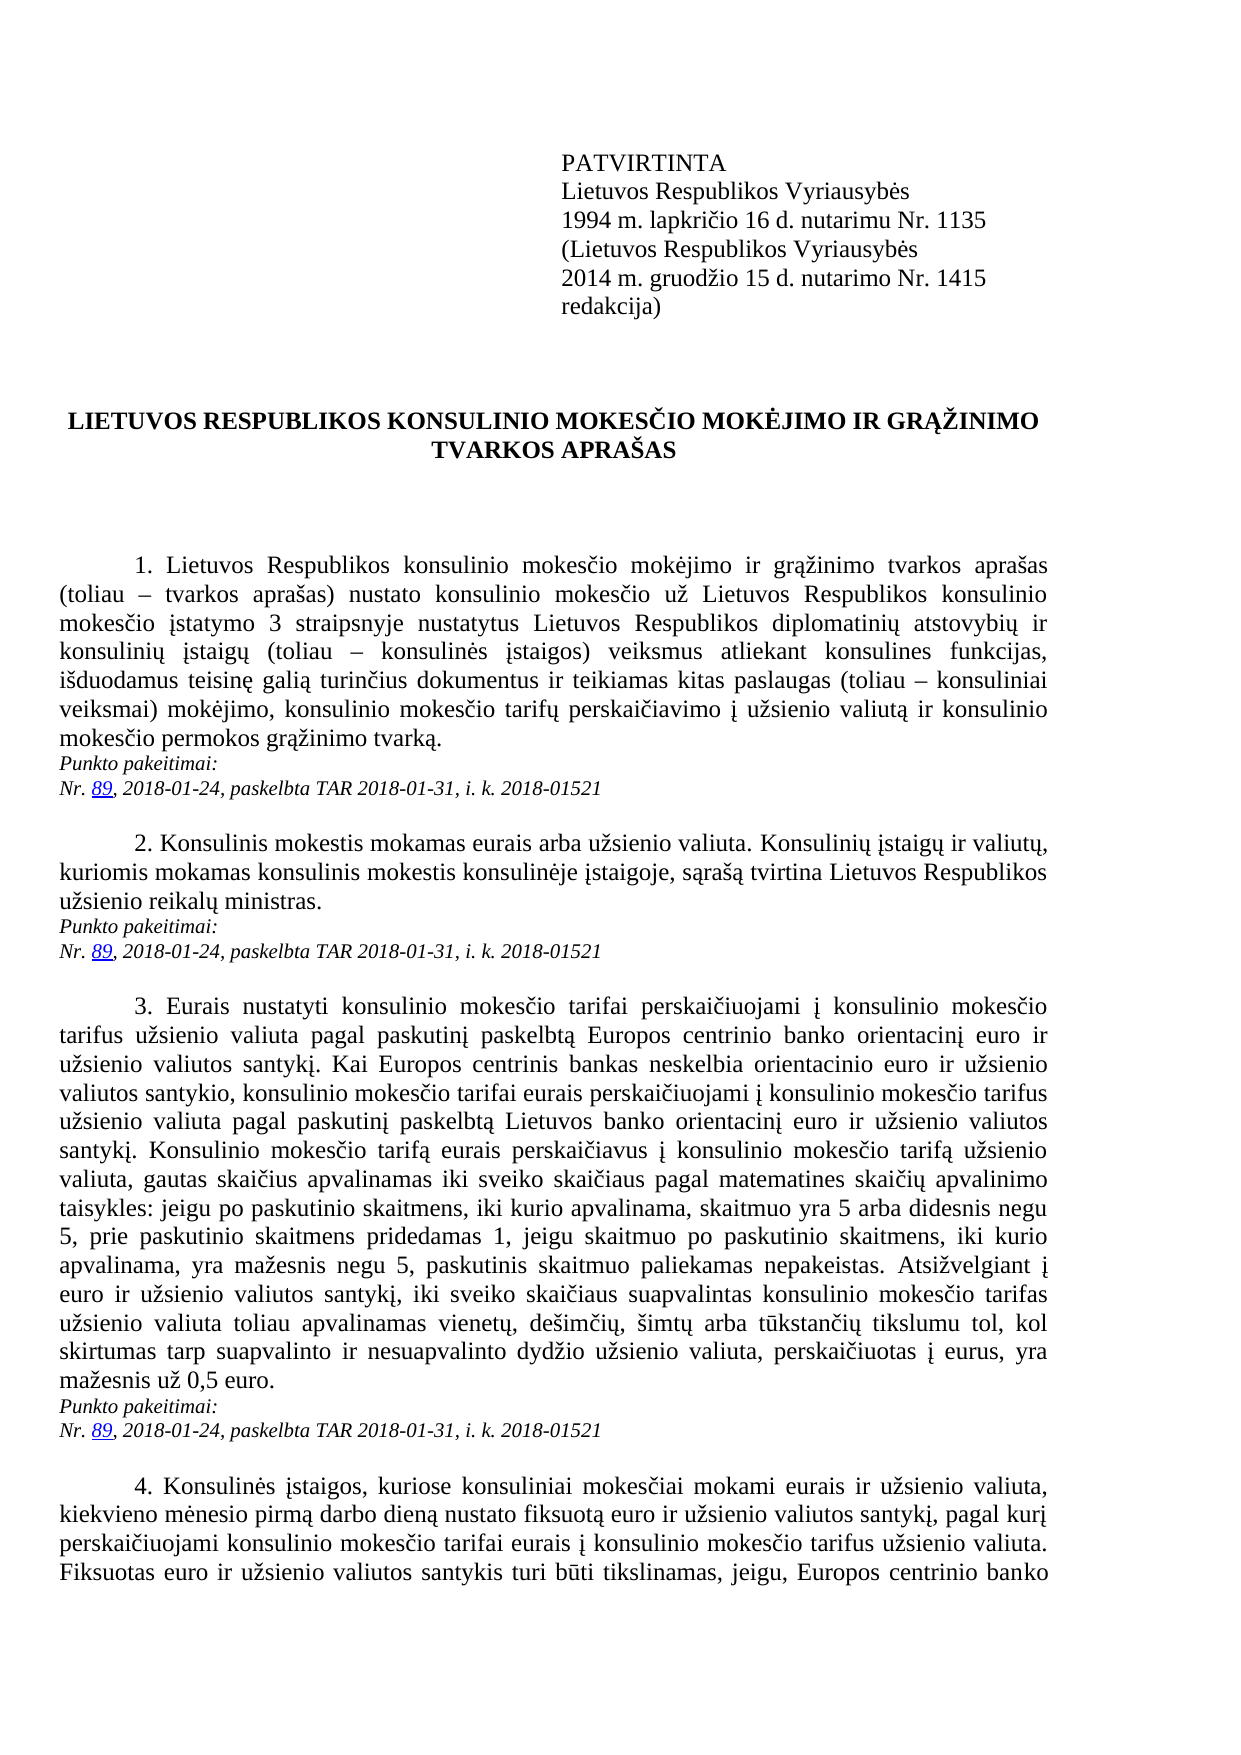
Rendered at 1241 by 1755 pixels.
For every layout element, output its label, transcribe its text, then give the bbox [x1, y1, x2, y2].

text Nr. 89, 2018-01-24, paskelbta TAR 2018-01-31, i. k. 2018-01521 [59, 938, 1048, 963]
text Punkto pakeitimai: [59, 1394, 1048, 1418]
text 4. Konsulinės įstaigos, kuriose konsuliniai mokesčiai mokami eurais ir užsienio valiuta, kiekvieno mėnesio pirmą darbo dieną nustato fiksuotą euro ir užsienio valiutos santykį, pagal kurį perskaičiuojami konsulinio mokesčio tarifai eurais į konsulinio mokesčio tarifus užsienio valiuta. Fiksuotas euro ir užsienio valiutos santykis turi būti tikslinamas, jeigu, Europos centrinio banko [59, 1471, 1048, 1586]
text LIETUVOS RESPUBLIKOS KONSULINIO MOKESČIO MOKĖJIMO IR GRĄŽINIMO TVARKOS APRAŠAS [59, 406, 1048, 464]
text Punkto pakeitimai: [59, 914, 1048, 938]
text Nr. 89, 2018-01-24, paskelbta TAR 2018-01-31, i. k. 2018-01521 [59, 775, 1048, 799]
text 1. Lietuvos Respublikos konsulinio mokesčio mokėjimo ir grąžinimo tvarkos aprašas (toliau – tvarkos aprašas) nustato konsulinio mokesčio už Lietuvos Respublikos konsulinio mokesčio įstatymo 3 straipsnyje nustatytus Lietuvos Respublikos diplomatinių atstovybių ir konsulinių įstaigų (toliau – konsulinės įstaigos) veiksmus atliekant konsulines funkcijas, išduodamus teisinę galią turinčius dokumentus ir teikiamas kitas paslaugas (toliau – konsuliniai veiksmai) mokėjimo, konsulinio mokesčio tarifų perskaičiavimo į užsienio valiutą ir konsulinio mokesčio permokos grąžinimo tvarką. [59, 550, 1048, 751]
text 3. Eurais nustatyti konsulinio mokesčio tarifai perskaičiuojami į konsulinio mokesčio tarifus užsienio valiuta pagal paskutinį paskelbtą Europos centrinio banko orientacinį euro ir užsienio valiutos santykį. Kai Europos centrinis bankas neskelbia orientacinio euro ir užsienio valiutos santykio, konsulinio mokesčio tarifai eurais perskaičiuojami į konsulinio mokesčio tarifus užsienio valiuta pagal paskutinį paskelbtą Lietuvos banko orientacinį euro ir užsienio valiutos santykį. Konsulinio mokesčio tarifą eurais perskaičiavus į konsulinio mokesčio tarifą užsienio valiuta, gautas skaičius apvalinamas iki sveiko skaičiaus pagal matematines skaičių apvalinimo taisykles: jeigu po paskutinio skaitmens, iki kurio apvalinama, skaitmuo yra 5 arba didesnis negu 5, prie paskutinio skaitmens pridedamas 1, jeigu skaitmuo po paskutinio skaitmens, iki kurio apvalinama, yra mažesnis negu 5, paskutinis skaitmuo paliekamas nepakeistas. Atsižvelgiant į euro ir užsienio valiutos santykį, iki sveiko skaičiaus suapvalintas konsulinio mokesčio tarifas užsienio valiuta toliau apvalinamas vienetų, dešimčių, šimtų arba tūkstančių tikslumu tol, kol skirtumas tarp suapvalinto ir nesuapvalinto dydžio užsienio valiuta, perskaičiuotas į eurus, yra mažesnis už 0,5 euro. [59, 991, 1048, 1394]
text Punkto pakeitimai: [59, 751, 1048, 775]
text PATVIRTINTA Lietuvos Respublikos Vyriausybės 1994 m. lapkričio 16 d. nutarimu Nr. 1135 (Lietuvos Respublikos Vyriausybės 2014 m. gruodžio 15 d. nutarimo Nr. 1415 redakcija) [561, 148, 1048, 320]
text Nr. 89, 2018-01-24, paskelbta TAR 2018-01-31, i. k. 2018-01521 [59, 1418, 1048, 1442]
text 2. Konsulinis mokestis mokamas eurais arba užsienio valiuta. Konsulinių įstaigų ir valiutų, kuriomis mokamas konsulinis mokestis konsulinėje įstaigoje, sąrašą tvirtina Lietuvos Respublikos užsienio reikalų ministras. [59, 828, 1048, 914]
